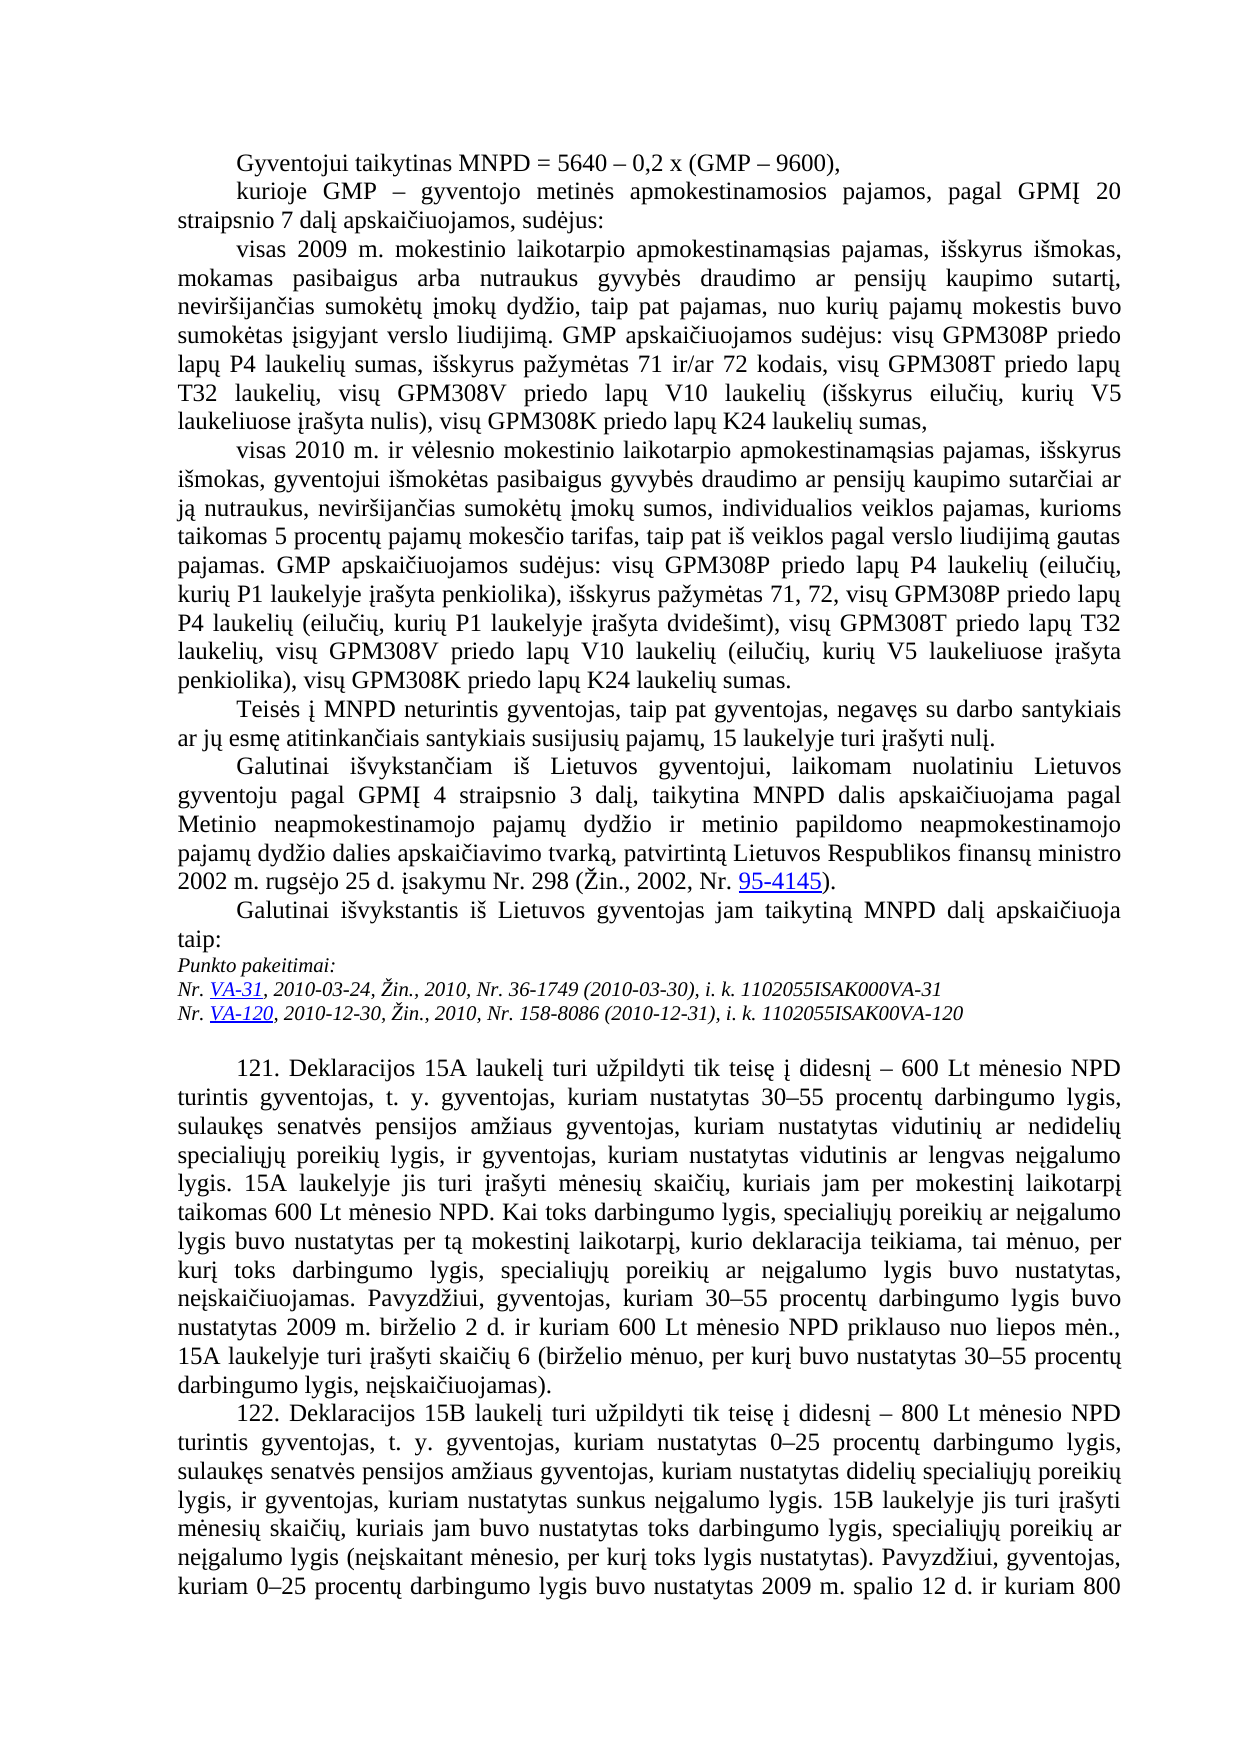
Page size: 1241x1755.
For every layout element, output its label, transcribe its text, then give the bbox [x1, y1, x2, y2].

text Galutinai išvykstantis iš Lietuvos gyventojas jam taikytiną MNPD dalį apskaičiuoja taip: [177, 895, 1122, 953]
text visas 2010 m. ir vėlesnio mokestinio laikotarpio apmokestinamąsias pajamas, išskyrus išmokas, gyventojui išmokėtas pasibaigus gyvybės draudimo ar pensijų kaupimo sutarčiai ar ją nutraukus, neviršijančias sumokėtų įmokų sumos, individualios veiklos pajamas, kurioms taikomas 5 procentų pajamų mokesčio tarifas, taip pat iš veiklos pagal verslo liudijimą gautas pajamas. GMP apskaičiuojamos sudėjus: visų GPM308P priedo lapų P4 laukelių (eilučių, kurių P1 laukelyje įrašyta penkiolika), išskyrus pažymėtas 71, 72, visų GPM308P priedo lapų P4 laukelių (eilučių, kurių P1 laukelyje įrašyta dvidešimt), visų GPM308T priedo lapų T32 laukelių, visų GPM308V priedo lapų V10 laukelių (eilučių, kurių V5 laukeliuose įrašyta penkiolika), visų GPM308K priedo lapų K24 laukelių sumas. [177, 435, 1122, 694]
text visas 2009 m. mokestinio laikotarpio apmokestinamąsias pajamas, išskyrus išmokas, mokamas pasibaigus arba nutraukus gyvybės draudimo ar pensijų kaupimo sutartį, neviršijančias sumokėtų įmokų dydžio, taip pat pajamas, nuo kurių pajamų mokestis buvo sumokėtas įsigyjant verslo liudijimą. GMP apskaičiuojamos sudėjus: visų GPM308P priedo lapų P4 laukelių sumas, išskyrus pažymėtas 71 ir/ar 72 kodais, visų GPM308T priedo lapų T32 laukelių, visų GPM308V priedo lapų V10 laukelių (išskyrus eilučių, kurių V5 laukeliuose įrašyta nulis), visų GPM308K priedo lapų K24 laukelių sumas, [177, 234, 1122, 435]
text Punkto pakeitimai: [177, 953, 1122, 977]
text Galutinai išvykstančiam iš Lietuvos gyventojui, laikomam nuolatiniu Lietuvos gyventoju pagal GPMĮ 4 straipsnio 3 dalį, taikytina MNPD dalis apskaičiuojama pagal Metinio neapmokestinamojo pajamų dydžio ir metinio papildomo neapmokestinamojo pajamų dydžio dalies apskaičiavimo tvarką, patvirtintą Lietuvos Respublikos finansų ministro 2002 m. rugsėjo 25 d. įsakymu Nr. 298 (Žin., 2002, Nr. 95-4145). [177, 751, 1122, 895]
text Gyventojui taikytinas MNPD = 5640 – 0,2 x (GMP – 9600), [177, 148, 1122, 176]
text 121. Deklaracijos 15A laukelį turi užpildyti tik teisę į didesnį – 600 Lt mėnesio NPD turintis gyventojas, t. y. gyventojas, kuriam nustatytas 30–55 procentų darbingumo lygis, sulaukęs senatvės pensijos amžiaus gyventojas, kuriam nustatytas vidutinių ar nedidelių specialiųjų poreikių lygis, ir gyventojas, kuriam nustatytas vidutinis ar lengvas neįgalumo lygis. 15A laukelyje jis turi įrašyti mėnesių skaičių, kuriais jam per mokestinį laikotarpį taikomas 600 Lt mėnesio NPD. Kai toks darbingumo lygis, specialiųjų poreikių ar neįgalumo lygis buvo nustatytas per tą mokestinį laikotarpį, kurio deklaracija teikiama, tai mėnuo, per kurį toks darbingumo lygis, specialiųjų poreikių ar neįgalumo lygis buvo nustatytas, neįskaičiuojamas. Pavyzdžiui, gyventojas, kuriam 30–55 procentų darbingumo lygis buvo nustatytas 2009 m. birželio 2 d. ir kuriam 600 Lt mėnesio NPD priklauso nuo liepos mėn., 15A laukelyje turi įrašyti skaičių 6 (birželio mėnuo, per kurį buvo nustatytas 30–55 procentų darbingumo lygis, neįskaičiuojamas). [177, 1053, 1122, 1398]
text Nr. VA-120, 2010-12-30, Žin., 2010, Nr. 158-8086 (2010-12-31), i. k. 1102055ISAK00VA-120 [177, 1001, 1122, 1025]
text Teisės į MNPD neturintis gyventojas, taip pat gyventojas, negavęs su darbo santykiais ar jų esmę atitinkančiais santykiais susijusių pajamų, 15 laukelyje turi įrašyti nulį. [177, 694, 1122, 751]
text kurioje GMP – gyventojo metinės apmokestinamosios pajamos, pagal GPMĮ 20 straipsnio 7 dalį apskaičiuojamos, sudėjus: [177, 176, 1122, 234]
text 122. Deklaracijos 15B laukelį turi užpildyti tik teisę į didesnį – 800 Lt mėnesio NPD turintis gyventojas, t. y. gyventojas, kuriam nustatytas 0–25 procentų darbingumo lygis, sulaukęs senatvės pensijos amžiaus gyventojas, kuriam nustatytas didelių specialiųjų poreikių lygis, ir gyventojas, kuriam nustatytas sunkus neįgalumo lygis. 15B laukelyje jis turi įrašyti mėnesių skaičių, kuriais jam buvo nustatytas toks darbingumo lygis, specialiųjų poreikių ar neįgalumo lygis (neįskaitant mėnesio, per kurį toks lygis nustatytas). Pavyzdžiui, gyventojas, kuriam 0–25 procentų darbingumo lygis buvo nustatytas 2009 m. spalio 12 d. ir kuriam 800 [177, 1398, 1122, 1600]
text Nr. VA-31, 2010-03-24, Žin., 2010, Nr. 36-1749 (2010-03-30), i. k. 1102055ISAK000VA-31 [177, 977, 1122, 1001]
